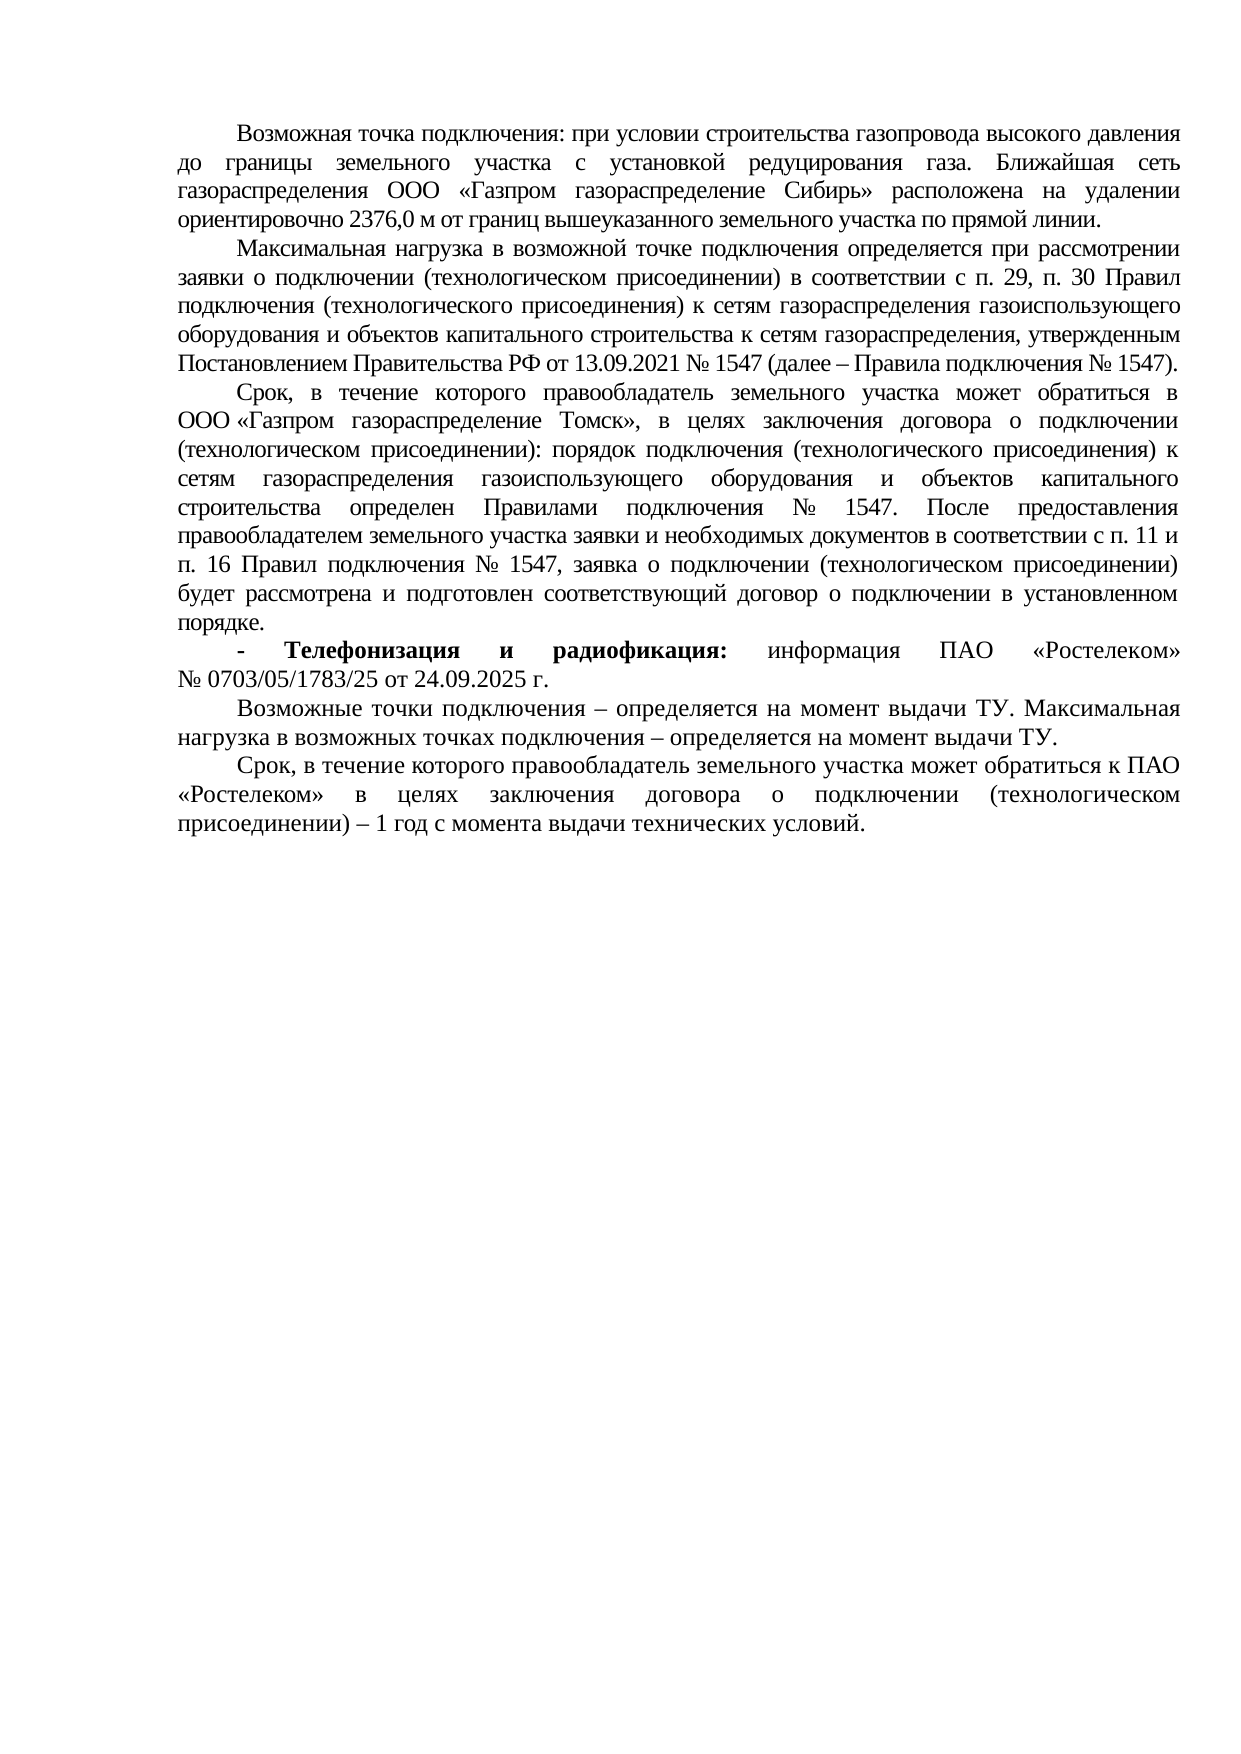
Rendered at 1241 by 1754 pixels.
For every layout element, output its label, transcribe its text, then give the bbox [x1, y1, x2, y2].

text Срок, в течение которого правообладатель земельного участка может обратиться к ПАО «Ростелеком» в целях заключения договора о подключении (технологическом присоединении) – 1 год с момента выдачи технических условий. [177, 751, 1181, 837]
text - Телефонизация и радиофикация: информация ПАО «Ростелеком» № 0703/05/1783/25 от 24.09.2025 г. [177, 636, 1181, 693]
text Максимальная нагрузка в возможной точке подключения определяется при рассмотрении заявки о подключении (технологическом присоединении) в соответствии с п. 29, п. 30 Правил подключения (технологического присоединения) к сетям газораспределения газоиспользующего оборудования и объектов капитального строительства к сетям газораспределения, утвержденным Постановлением Правительства РФ от 13.09.2021 № 1547 (далее – Правила подключения № 1547). [177, 233, 1181, 377]
text Срок, в течение которого правообладатель земельного участка может обратиться в ООО «Газпром газораспределение Томск», в целях заключения договора о подключении (технологическом присоединении): порядок подключения (технологического присоединения) к сетям газораспределения газоиспользующего оборудования и объектов капитального строительства определен Правилами подключения № 1547. После предоставления правообладателем земельного участка заявки и необходимых документов в соответствии с п. 11 и п. 16 Правил подключения № 1547, заявка о подключении (технологическом присоединении) будет рассмотрена и подготовлен соответствующий договор о подключении в установленном порядке. [177, 377, 1179, 636]
text Возможные точки подключения – определяется на момент выдачи ТУ. Максимальная нагрузка в возможных точках подключения – определяется на момент выдачи ТУ. [177, 693, 1181, 751]
text Возможная точка подключения: при условии строительства газопровода высокого давления до границы земельного участка с установкой редуцирования газа. Ближайшая сеть газораспределения ООО «Газпром газораспределение Сибирь» расположена на удалении ориентировочно 2376,0 м от границ вышеуказанного земельного участка по прямой линии. [177, 118, 1181, 233]
